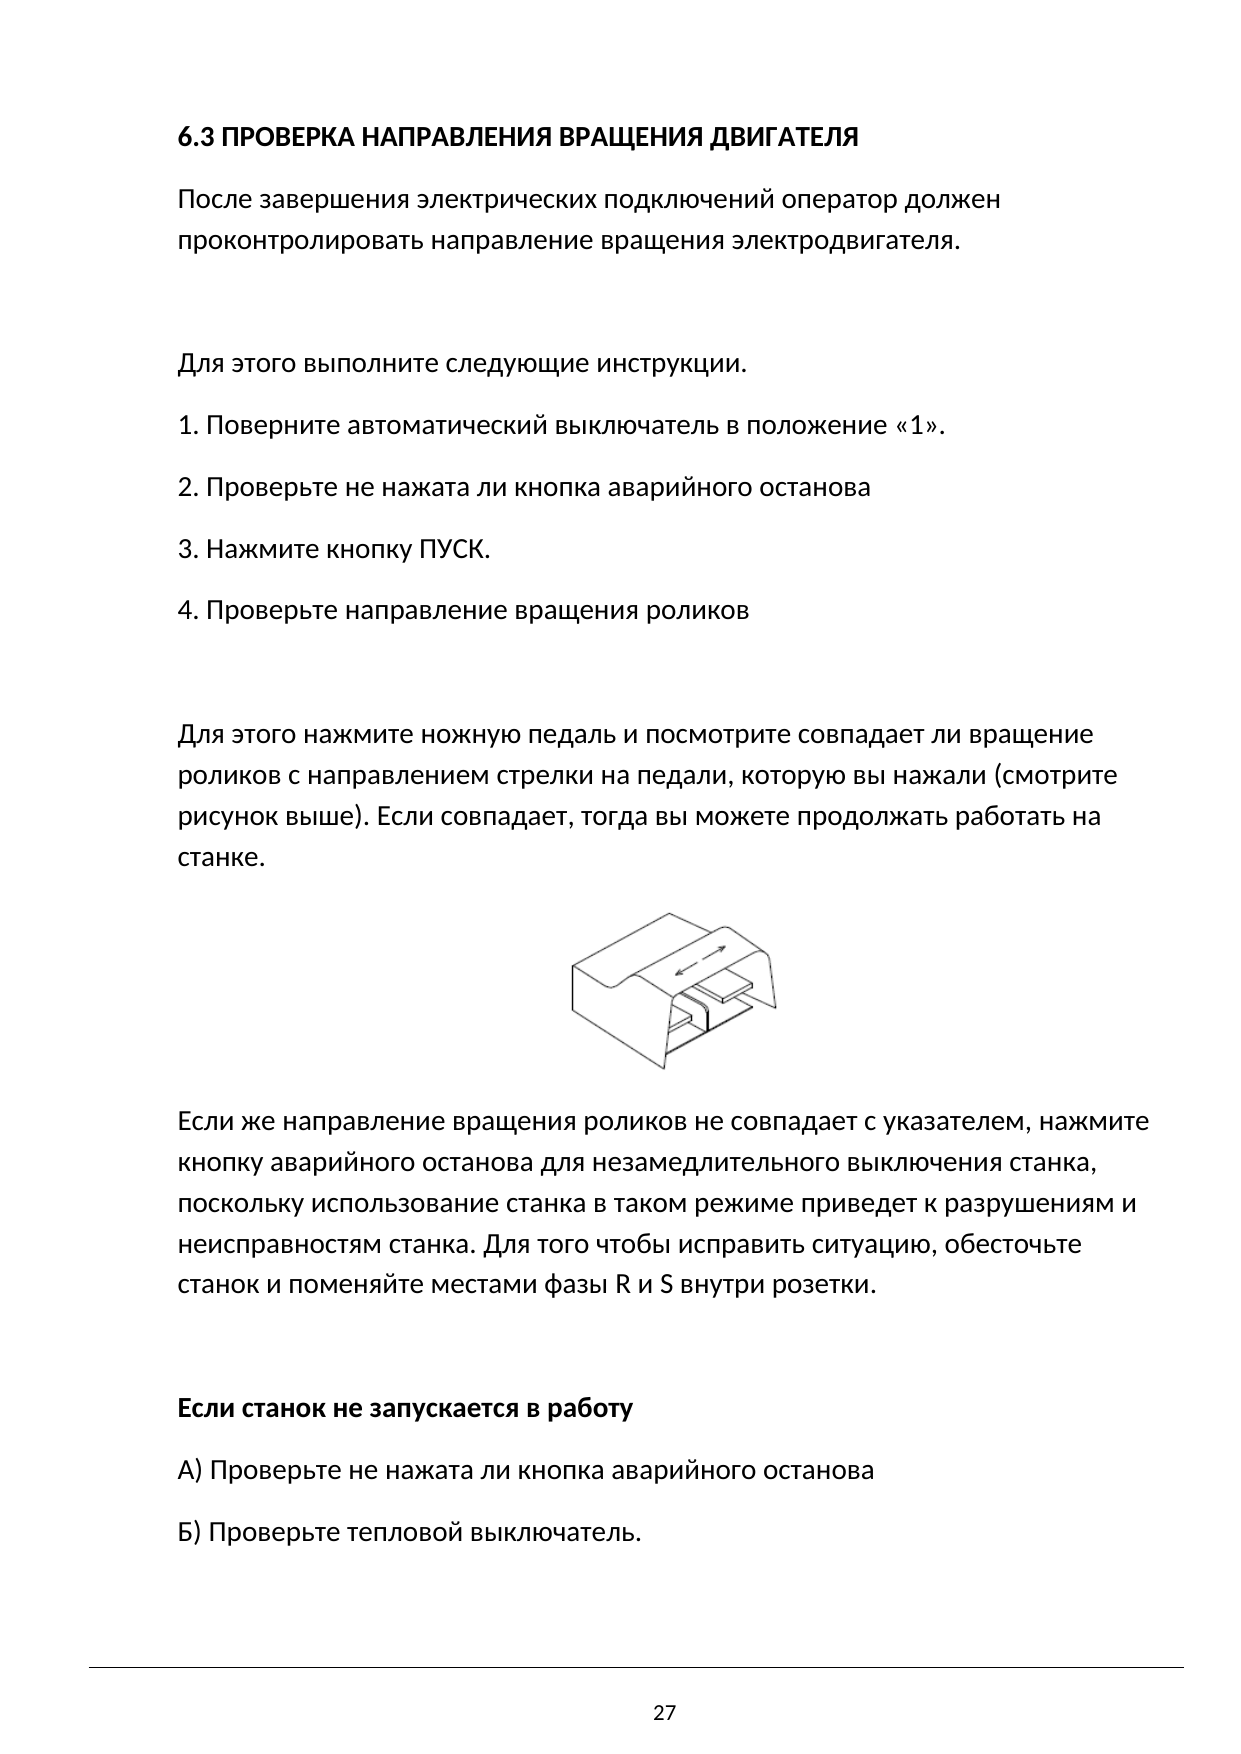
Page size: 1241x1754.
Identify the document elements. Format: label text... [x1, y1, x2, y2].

text 6.3 ПРОВЕРКА НАПРАВЛЕНИЯ ВРАЩЕНИЯ ДВИГАТЕЛЯ [177, 118, 1152, 154]
text Если же направление вращения роликов не совпадает с указателем, нажмите кнопку аварийного останова для незамедлительного выключения станка, поскольку использование станка в таком режиме приведет к разрушениям и неисправностям станка. Для того чтобы исправить ситуацию, обесточьте станок и поменяйте местами фазы R и S внутри розетки. [177, 1102, 1152, 1301]
text Для этого выполните следующие инструкции. [177, 344, 1152, 380]
text 3. Нажмите кнопку ПУСК. [177, 530, 1152, 565]
text Если станок не запускается в работу [177, 1389, 1152, 1425]
picture [541, 899, 788, 1077]
text 2. Проверьте не нажата ли кнопка аварийного останова [177, 468, 1152, 503]
text После завершения электрических подключений оператор должен проконтролировать направление вращения электродвигателя. [177, 180, 1152, 256]
text Б) Проверьте тепловой выключатель. [177, 1513, 1152, 1548]
text 4. Проверьте направление вращения роликов [177, 591, 1152, 627]
text Для этого нажмите ножную педаль и посмотрите совпадает ли вращение роликов с направлением стрелки на педали, которую вы нажали (смотрите рисунок выше). Если совпадает, тогда вы можете продолжать работать на станке. [177, 715, 1152, 873]
text А) Проверьте не нажата ли кнопка аварийного останова [177, 1451, 1152, 1487]
text 1. Поверните автоматический выключатель в положение «1». [177, 406, 1152, 442]
